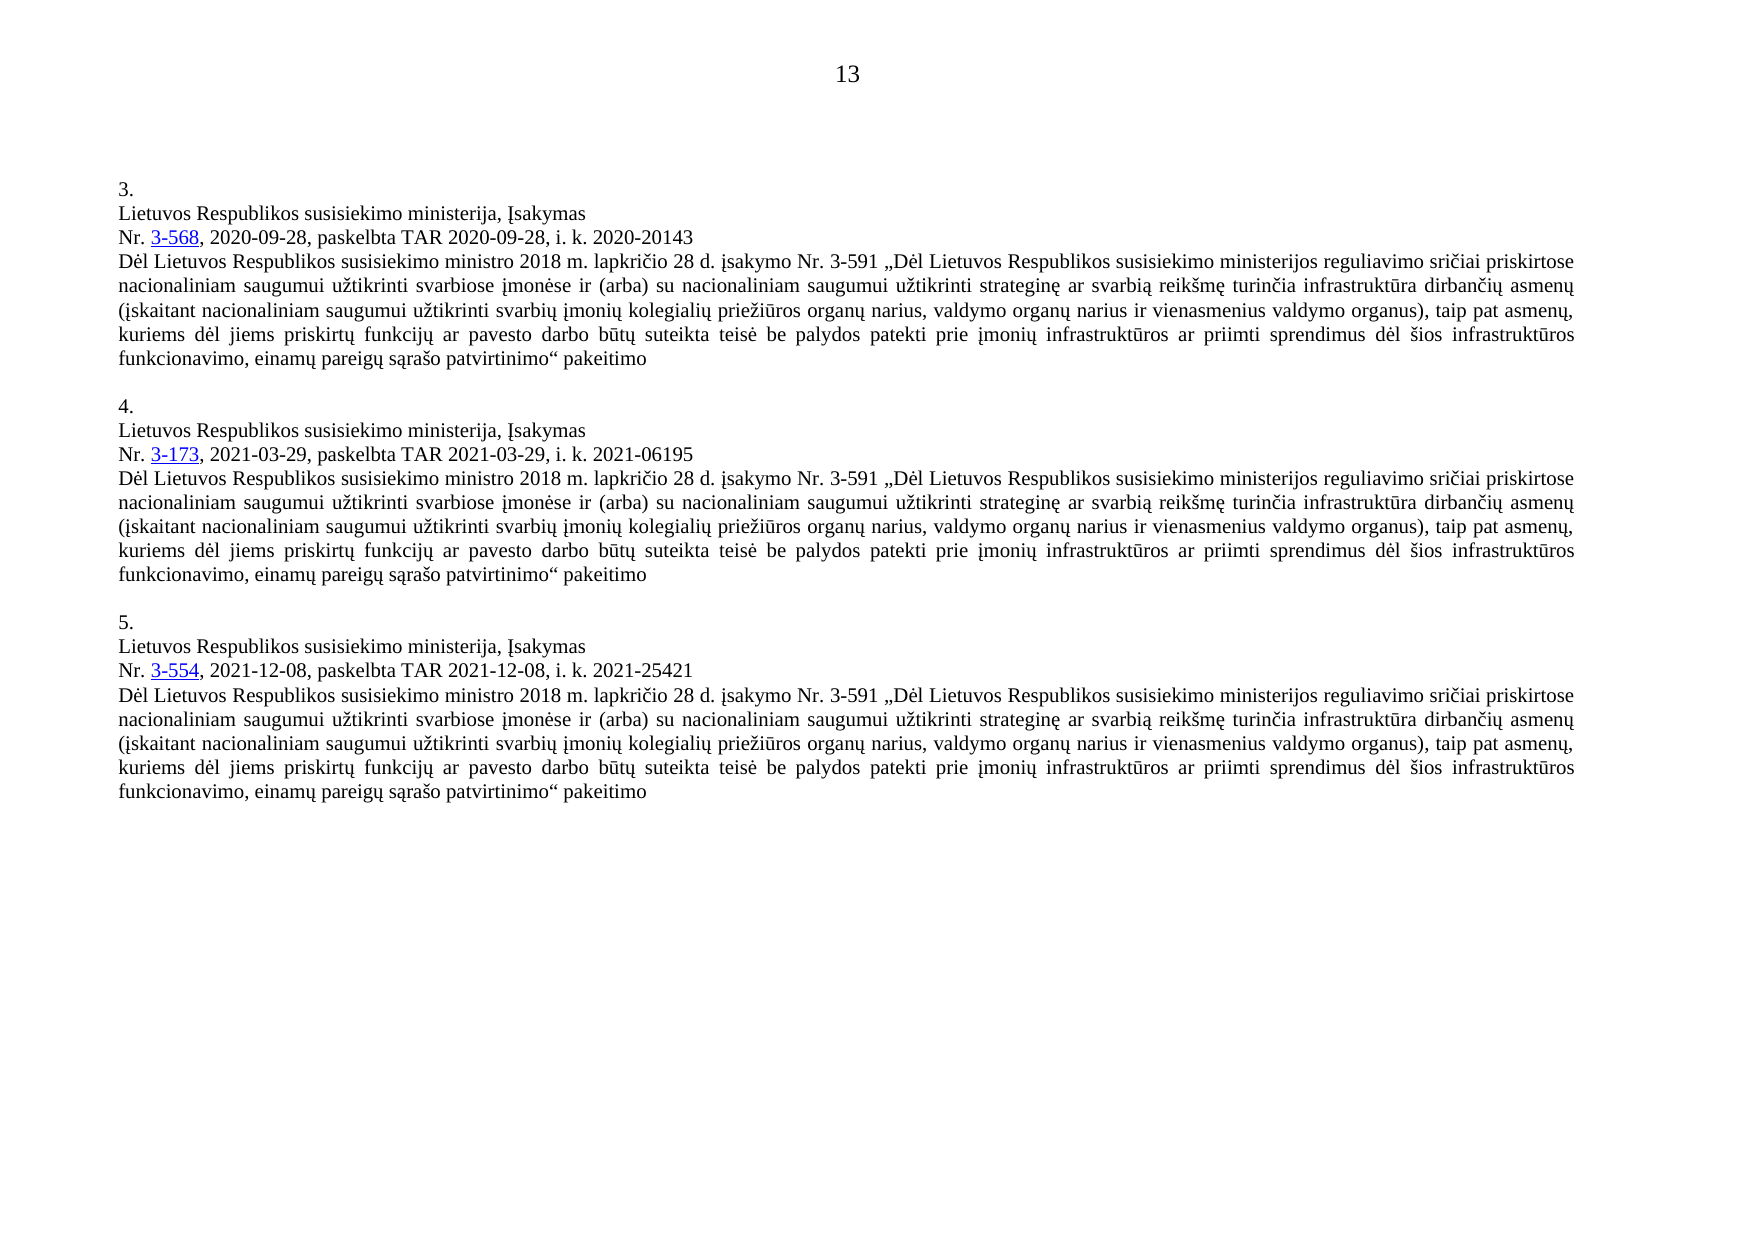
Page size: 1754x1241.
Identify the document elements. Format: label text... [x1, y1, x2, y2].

text Nr. 3-173, 2021-03-29, paskelbta TAR 2021-03-29, i. k. 2021-06195 [118, 442, 1577, 466]
text Dėl Lietuvos Respublikos susisiekimo ministro 2018 m. lapkričio 28 d. įsakymo Nr. 3-591 „Dėl Lietuvos Respublikos susisiekimo ministerijos reguliavimo sričiai priskirtose nacionaliniam saugumui užtikrinti svarbiose įmonėse ir (arba) su nacionaliniam saugumui užtikrinti strateginę ar svarbią reikšmę turinčia infrastruktūra dirbančių asmenų (įskaitant nacionaliniam saugumui užtikrinti svarbių įmonių kolegialių priežiūros organų narius, valdymo organų narius ir vienasmenius valdymo organus), taip pat asmenų, kuriems dėl jiems priskirtų funkcijų ar pavesto darbo būtų suteikta teisė be palydos patekti prie įmonių infrastruktūros ar priimti sprendimus dėl šios infrastruktūros funkcionavimo, einamų pareigų sąrašo patvirtinimo“ pakeitimo [118, 466, 1577, 586]
text Lietuvos Respublikos susisiekimo ministerija, Įsakymas [118, 201, 1577, 225]
text Dėl Lietuvos Respublikos susisiekimo ministro 2018 m. lapkričio 28 d. įsakymo Nr. 3-591 „Dėl Lietuvos Respublikos susisiekimo ministerijos reguliavimo sričiai priskirtose nacionaliniam saugumui užtikrinti svarbiose įmonėse ir (arba) su nacionaliniam saugumui užtikrinti strateginę ar svarbią reikšmę turinčia infrastruktūra dirbančių asmenų (įskaitant nacionaliniam saugumui užtikrinti svarbių įmonių kolegialių priežiūros organų narius, valdymo organų narius ir vienasmenius valdymo organus), taip pat asmenų, kuriems dėl jiems priskirtų funkcijų ar pavesto darbo būtų suteikta teisė be palydos patekti prie įmonių infrastruktūros ar priimti sprendimus dėl šios infrastruktūros funkcionavimo, einamų pareigų sąrašo patvirtinimo“ pakeitimo [118, 682, 1577, 803]
text 4. [118, 394, 1577, 418]
text Lietuvos Respublikos susisiekimo ministerija, Įsakymas [118, 634, 1577, 658]
text 5. [118, 610, 1577, 634]
text Nr. 3-568, 2020-09-28, paskelbta TAR 2020-09-28, i. k. 2020-20143 [118, 225, 1577, 249]
text Nr. 3-554, 2021-12-08, paskelbta TAR 2021-12-08, i. k. 2021-25421 [118, 658, 1577, 682]
text Lietuvos Respublikos susisiekimo ministerija, Įsakymas [118, 418, 1577, 442]
text Dėl Lietuvos Respublikos susisiekimo ministro 2018 m. lapkričio 28 d. įsakymo Nr. 3-591 „Dėl Lietuvos Respublikos susisiekimo ministerijos reguliavimo sričiai priskirtose nacionaliniam saugumui užtikrinti svarbiose įmonėse ir (arba) su nacionaliniam saugumui užtikrinti strateginę ar svarbią reikšmę turinčia infrastruktūra dirbančių asmenų (įskaitant nacionaliniam saugumui užtikrinti svarbių įmonių kolegialių priežiūros organų narius, valdymo organų narius ir vienasmenius valdymo organus), taip pat asmenų, kuriems dėl jiems priskirtų funkcijų ar pavesto darbo būtų suteikta teisė be palydos patekti prie įmonių infrastruktūros ar priimti sprendimus dėl šios infrastruktūros funkcionavimo, einamų pareigų sąrašo patvirtinimo“ pakeitimo [118, 249, 1577, 370]
text 3. [118, 177, 1577, 201]
